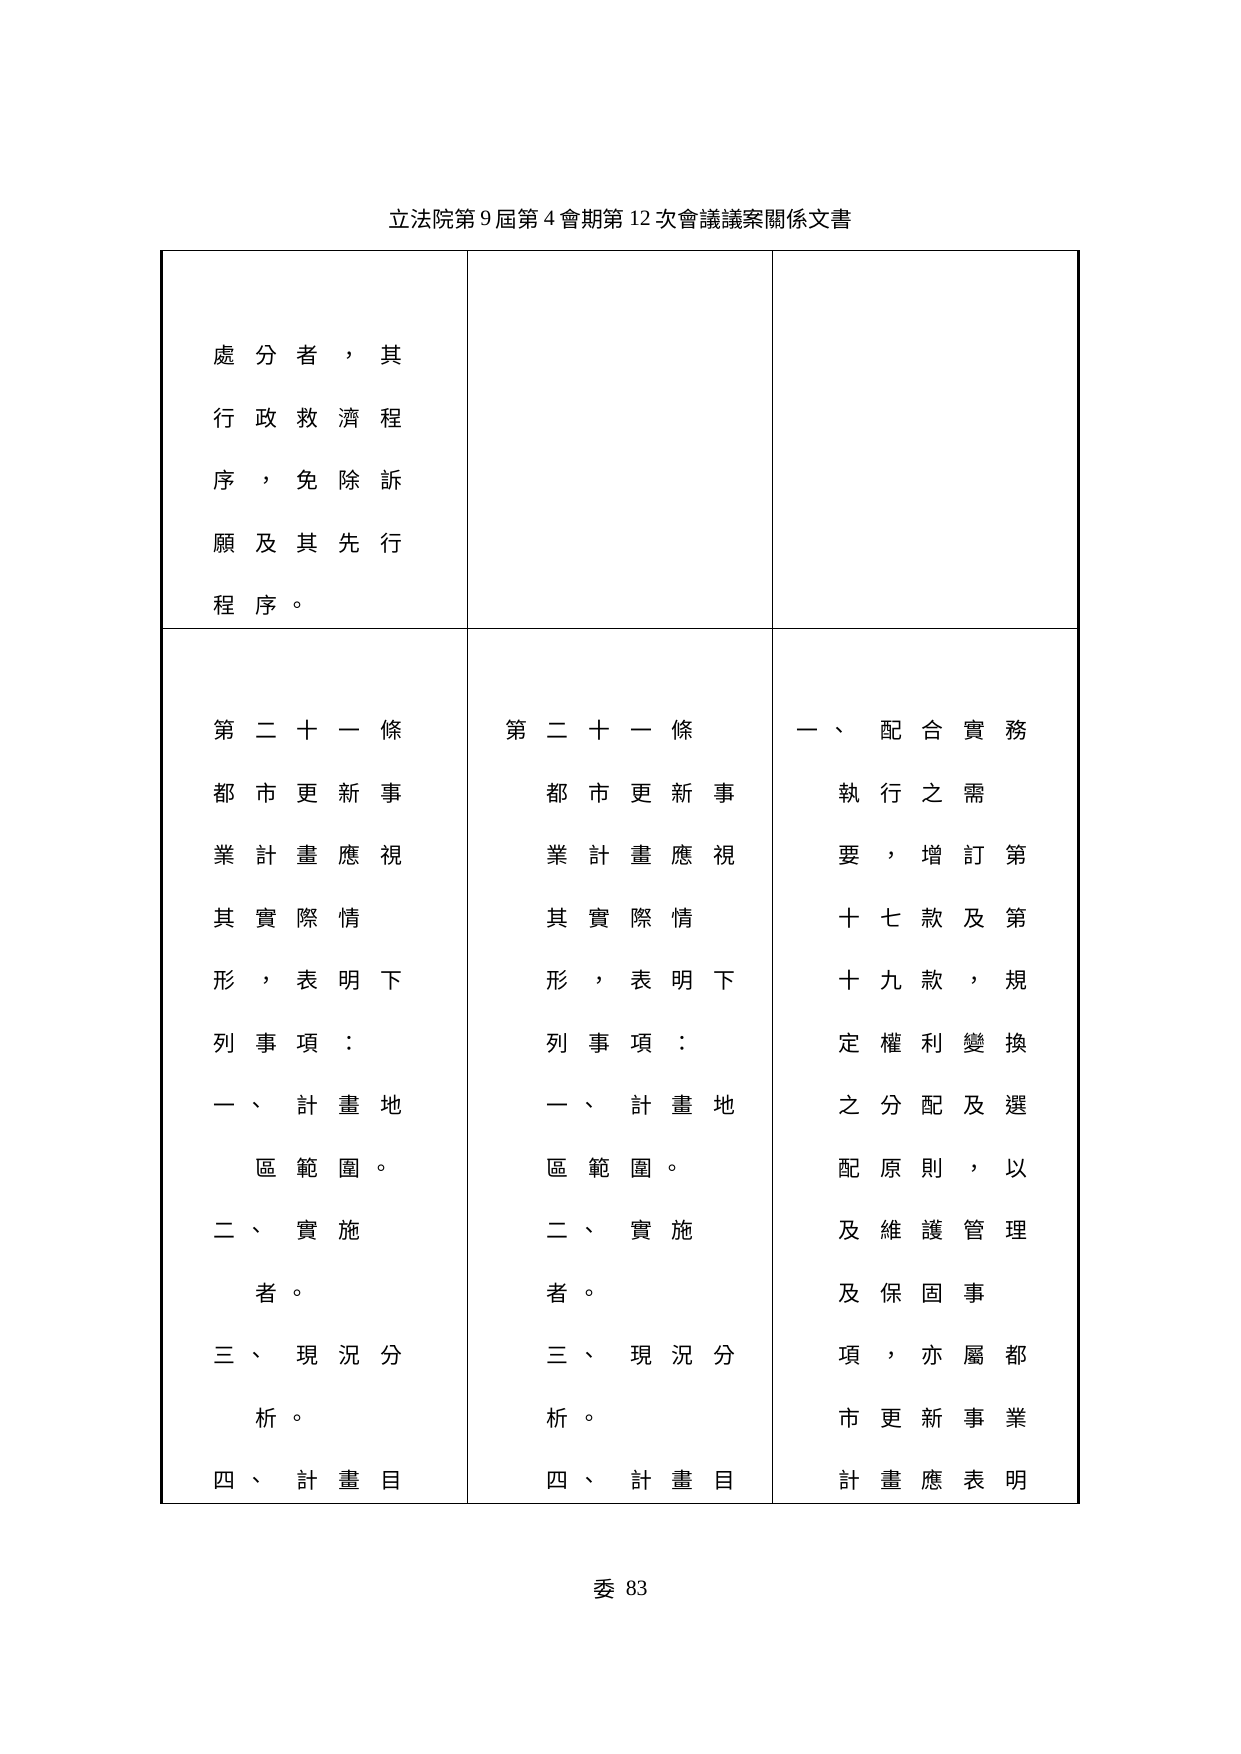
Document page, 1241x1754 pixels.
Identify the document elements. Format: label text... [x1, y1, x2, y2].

table_cell 第二十一條 都市更新事業計畫應視其實際情形，表明下列事項： 一、計畫地區範圍。 二、實施者。 三、現況分析。 四、計畫目 [468, 629, 772, 1503]
table_cell [773, 251, 1077, 628]
table_cell 第二十一條 都市更新事業計畫應視其實際情形，表明下列事項： 一、計畫地區範圍。 二、實施者。 三、現況分析。 四、計畫目 [163, 629, 467, 1503]
table_cell [468, 251, 772, 628]
table_cell 處分者，其行政救濟程序，免除訴願及其先行程序。 [163, 251, 467, 628]
table_cell 一、配合實務執行之需要，增訂第十七款及第十九款，規定權利變換之分配及選配原則，以及維護管理及保固事項，亦屬都市更新事業計畫應表明 [773, 629, 1077, 1503]
